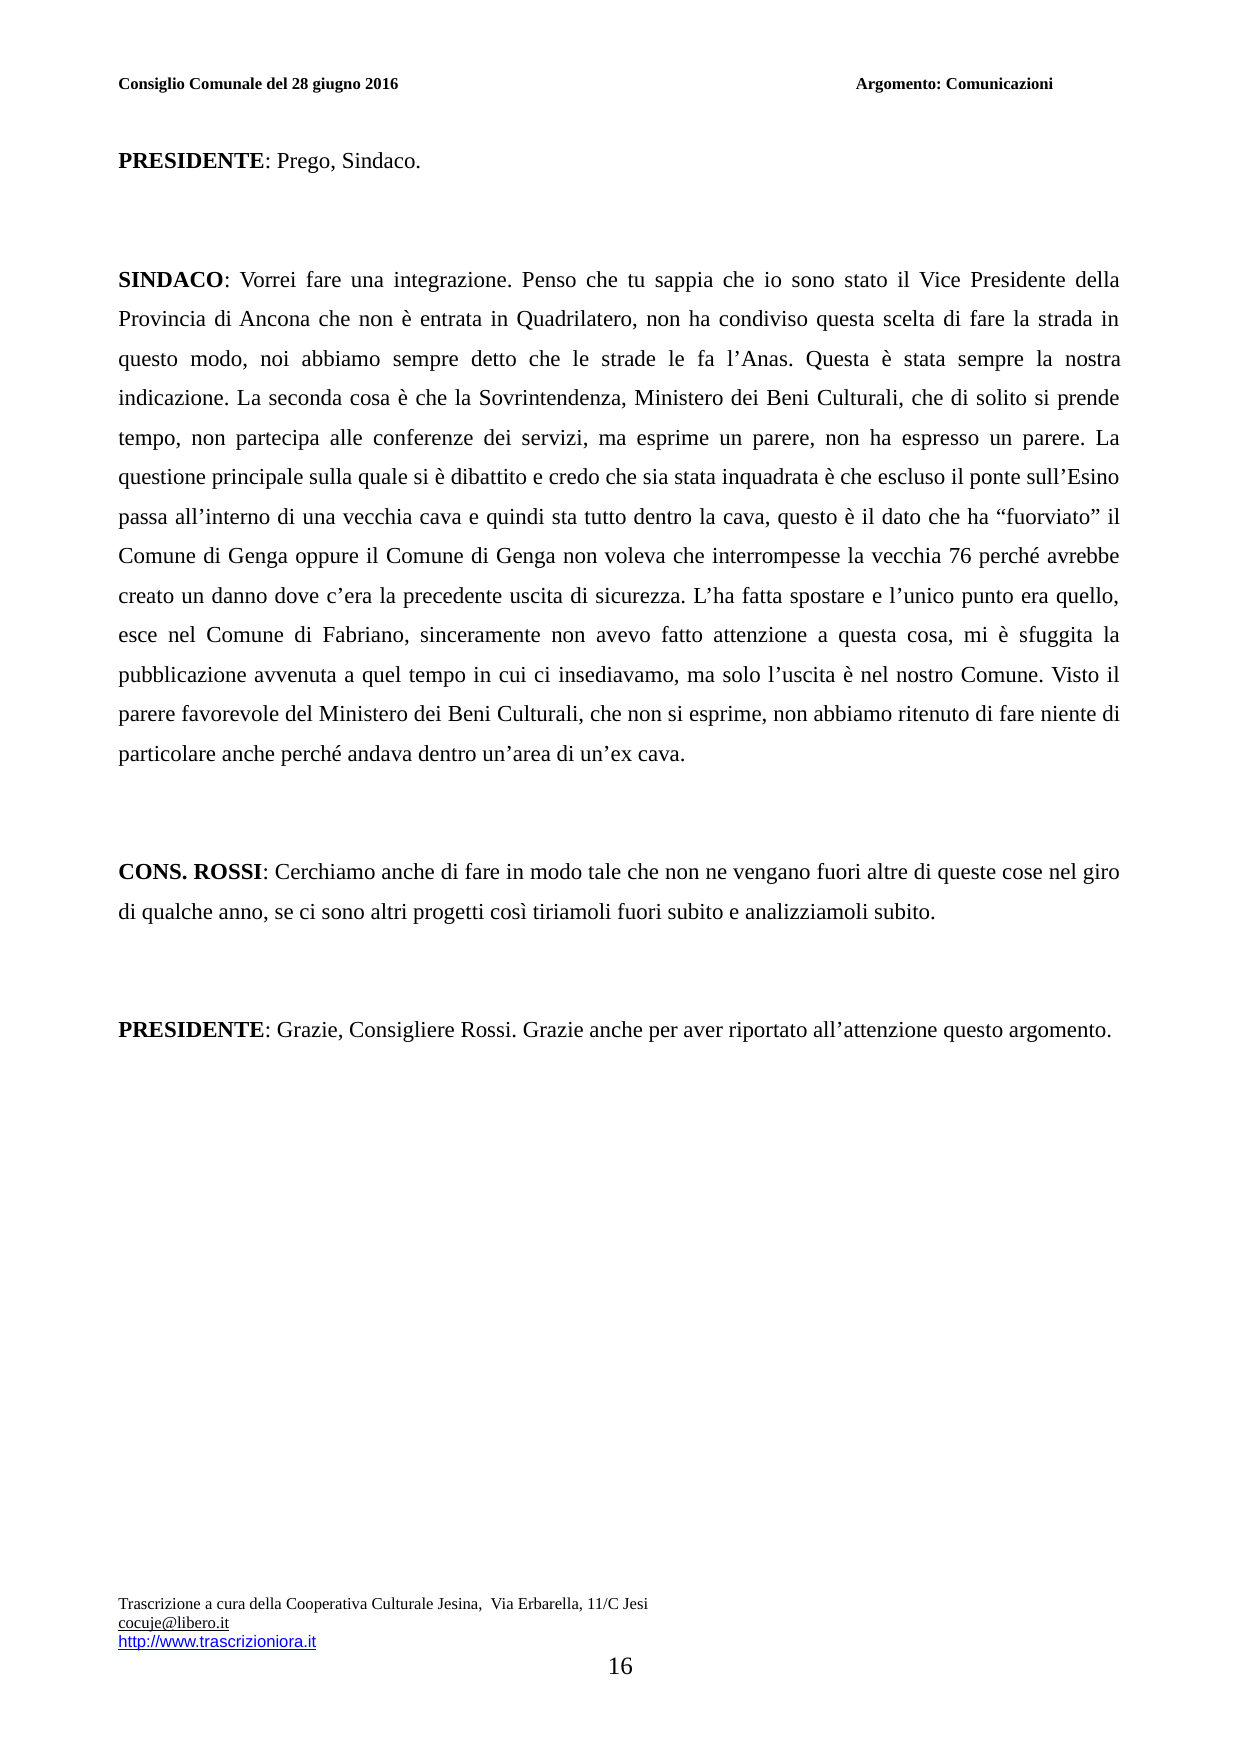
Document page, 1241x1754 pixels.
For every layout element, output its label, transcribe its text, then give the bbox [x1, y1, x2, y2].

text PRESIDENTE: Prego, Sindaco. [118, 148, 1122, 174]
text SINDACO: Vorrei fare una integrazione. Penso che tu sappia che io sono stato il Vice Presidente della Provincia di Ancona che non è entrata in Quadrilatero, non ha condiviso questa scelta di fare la strada in questo modo, noi abbiamo sempre detto che le strade le fa l’Anas. Questa è stata sempre la nostra indicazione. La seconda cosa è che la Sovrintendenza, Ministero dei Beni Culturali, che di solito si prende tempo, non partecipa alle conferenze dei servizi, ma esprime un parere, non ha espresso un parere. La questione principale sulla quale si è dibattito e credo che sia stata inquadrata è che escluso il ponte sull’Esino passa all’interno di una vecchia cava e quindi sta tutto dentro la cava, questo è il dato che ha “fuorviato” il Comune di Genga oppure il Comune di Genga non voleva che interrompesse la vecchia 76 perché avrebbe creato un danno dove c’era la precedente uscita di sicurezza. L’ha fatta spostare e l’unico punto era quello, esce nel Comune di Fabriano, sinceramente non avevo fatto attenzione a questa cosa, mi è sfuggita la pubblicazione avvenuta a quel tempo in cui ci insediavamo, ma solo l’uscita è nel nostro Comune. Visto il parere favorevole del Ministero dei Beni Culturali, che non si esprime, non abbiamo ritenuto di fare niente di particolare anche perché andava dentro un’area di un’ex cava. [118, 266, 1122, 766]
text PRESIDENTE: Grazie, Consigliere Rossi. Grazie anche per aver riportato all’attenzione questo argomento. [118, 1016, 1122, 1042]
text CONS. ROSSI: Cerchiamo anche di fare in modo tale che non ne vengano fuori altre di queste cose nel giro di qualche anno, se ci sono altri progetti così tiriamoli fuori subito e analizziamoli subito. [118, 858, 1122, 924]
